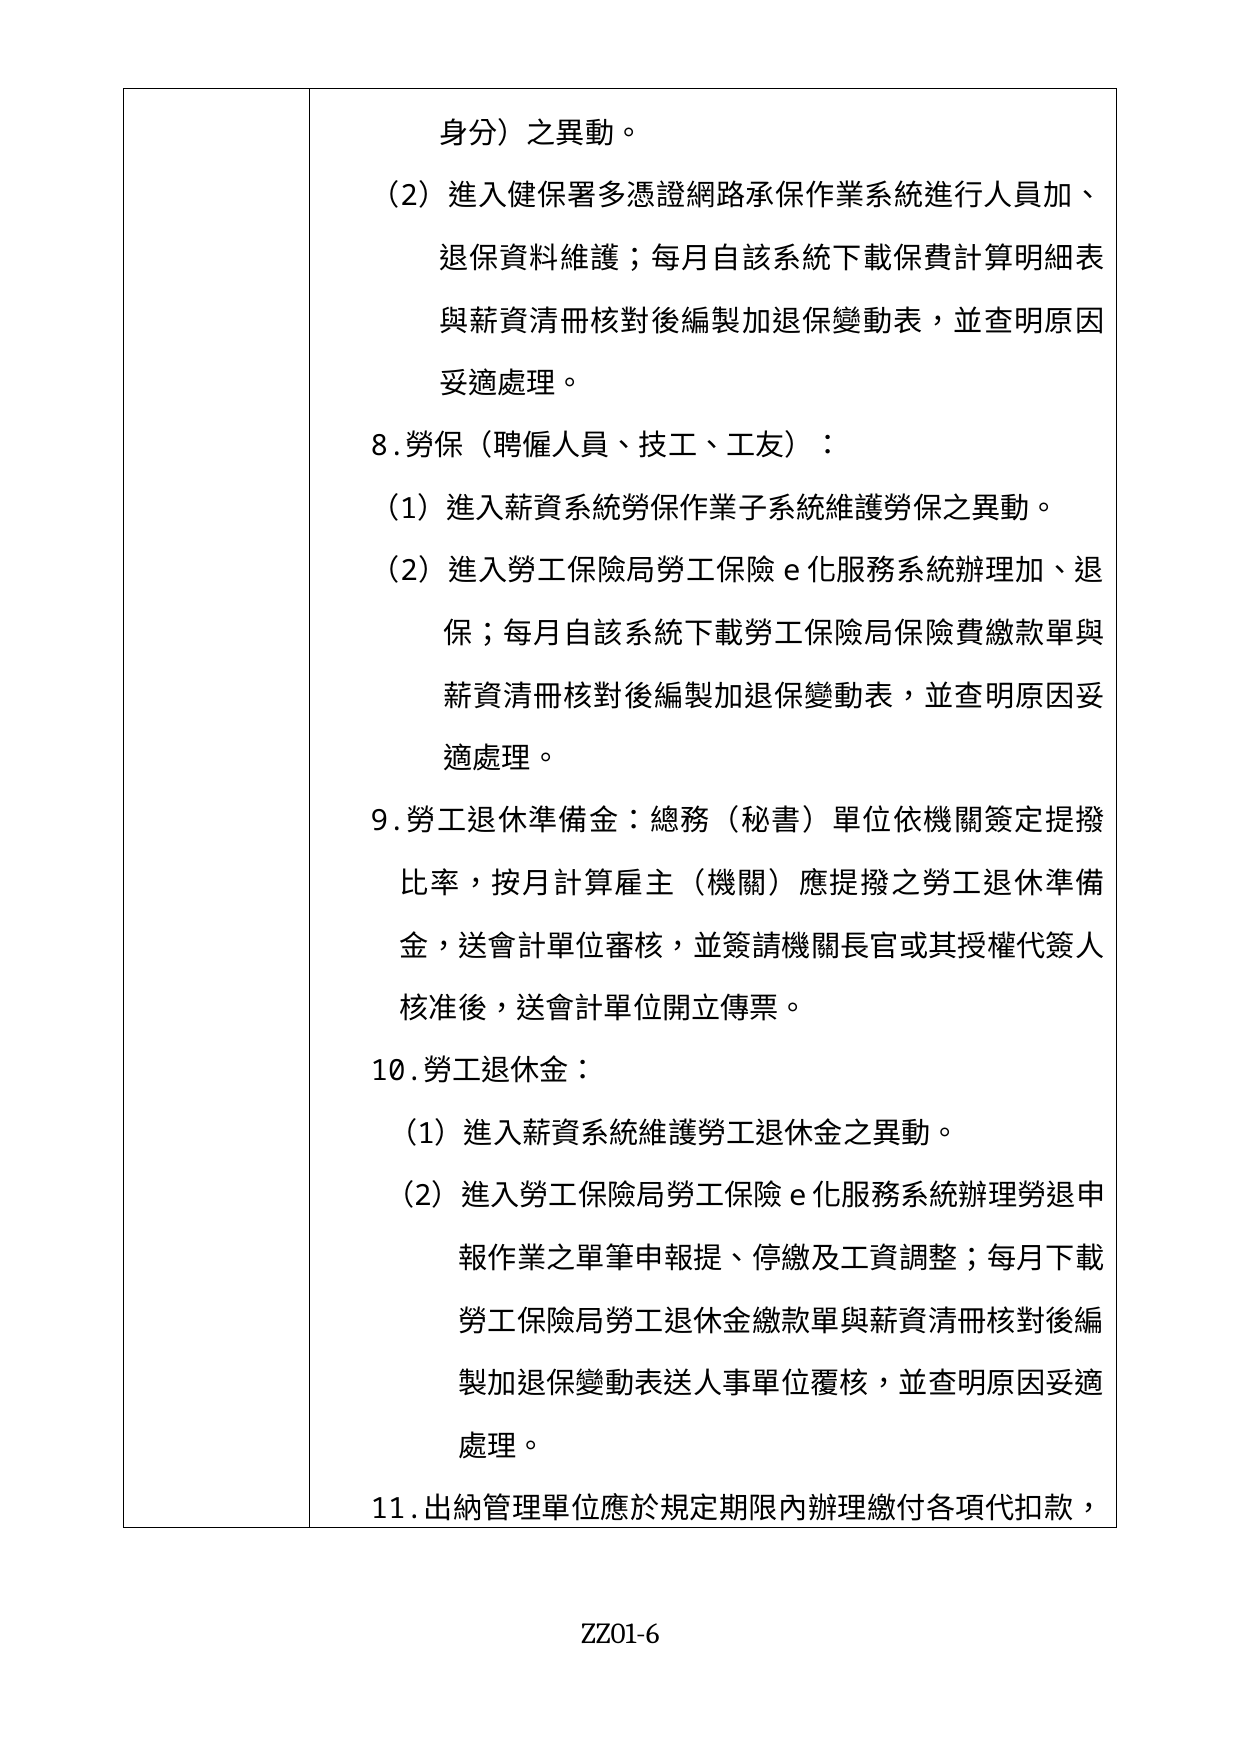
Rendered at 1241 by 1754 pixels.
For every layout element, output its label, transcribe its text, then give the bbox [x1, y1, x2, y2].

table_cell 身分）之異動。 （2）進入健保署多憑證網路承保作業系統進行人員加、退保資料維護；每月自該系統下載保費計算明細表與薪資清冊核對後編製加退保變動表，並查明原因妥適處理。 8.勞保（聘僱人員、技工、工友）： （1）進入薪資系統勞保作業子系統維護勞保之異動。 （2）進入勞工保險局勞工保險e化服務系統辦理加、退保；每月自該系統下載勞工保險局保險費繳款單與薪資清冊核對後編製加退保變動表，並查明原因妥適處理。 9.勞工退休準備金：總務（秘書）單位依機關簽定提撥比率，按月計算雇主（機關）應提撥之勞工退休準備金，送會計單位審核，並簽請機關長官或其授權代簽人核准後，送會計單位開立傳票。 10.勞工退休金： （1）進入薪資系統維護勞工退休金之異動。 （2）進入勞工保險局勞工保險e化服務系統辦理勞退申報作業之單筆申報提、停繳及工資調整；每月下載勞工保險局勞工退休金繳款單與薪資清冊核對後編製加退保變動表送人事單位覆核，並查明原因妥適處理。 11.出納管理單位應於規定期限內辦理繳付各項代扣款， [310, 89, 1116, 1527]
table_cell [124, 89, 309, 1527]
